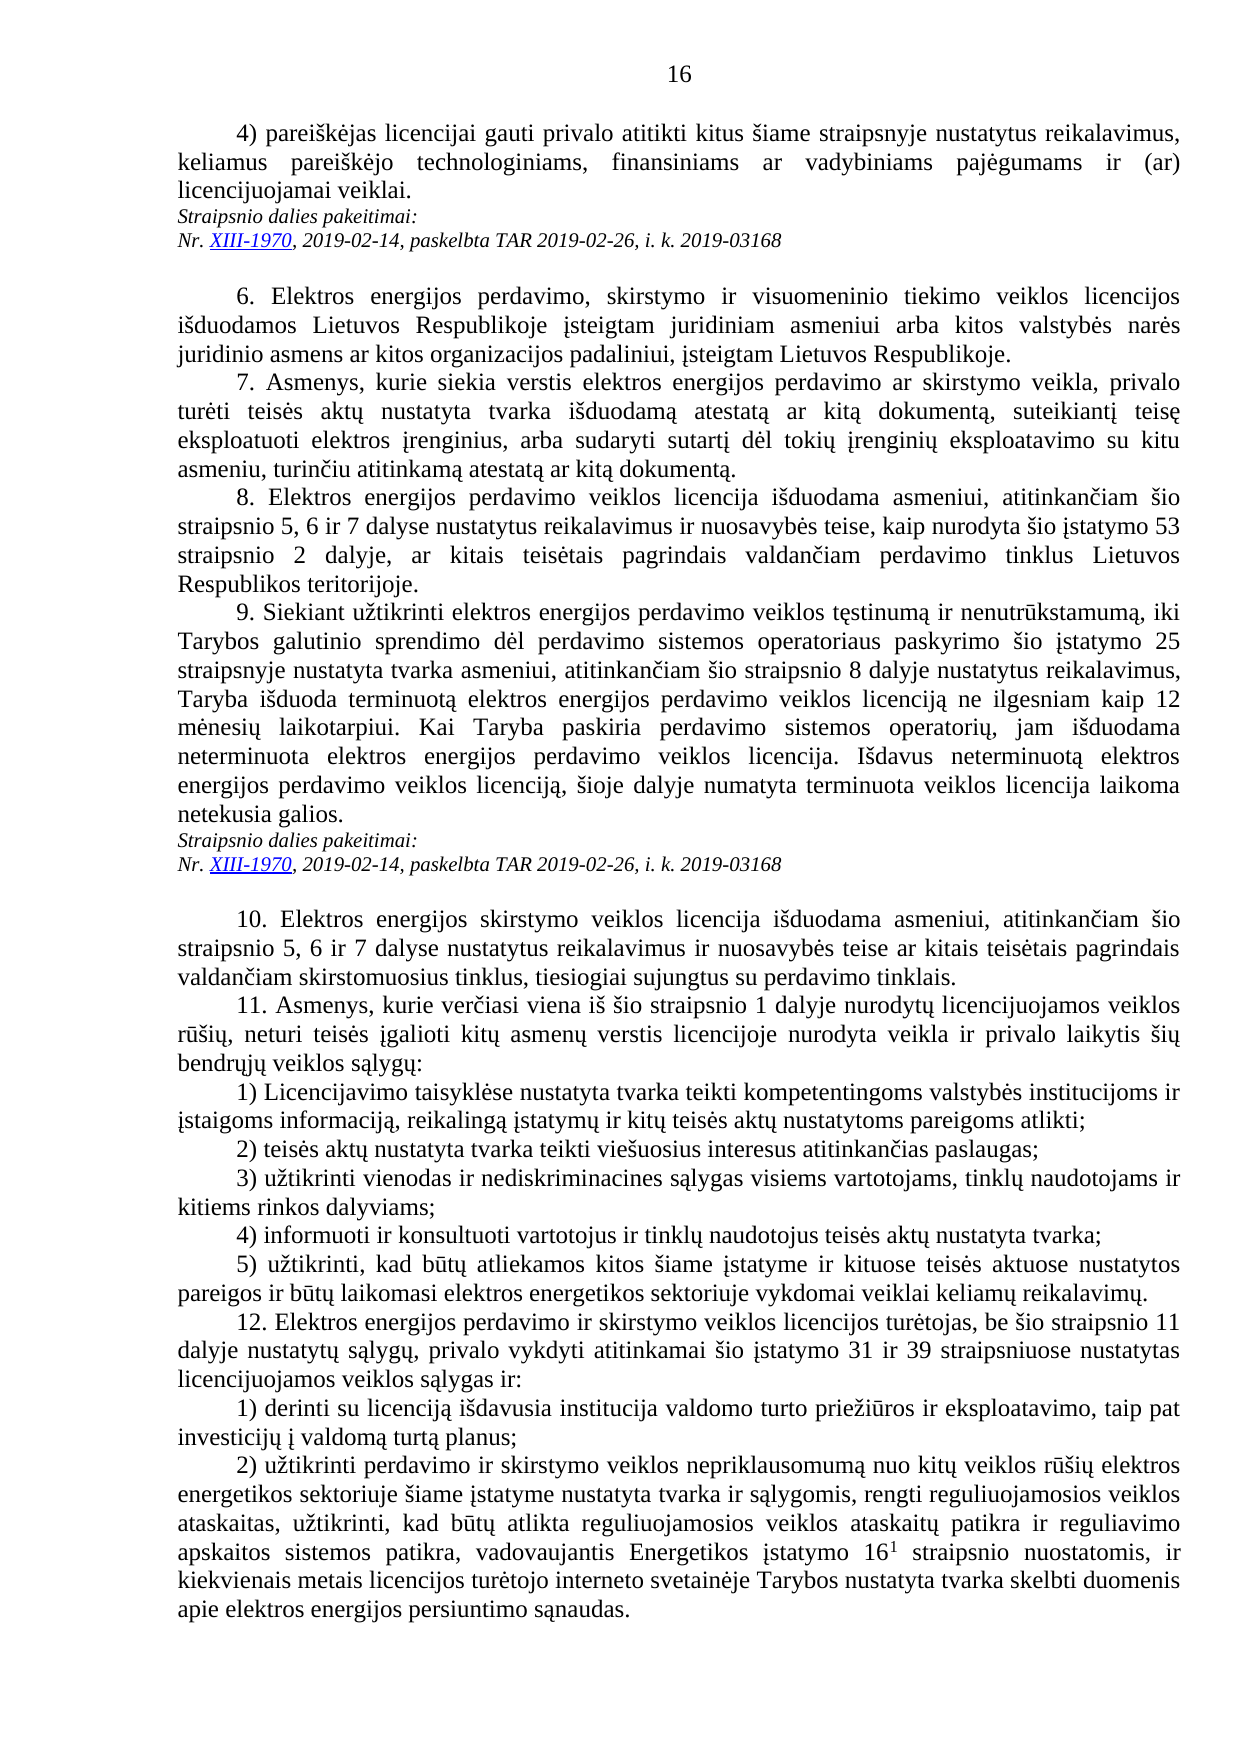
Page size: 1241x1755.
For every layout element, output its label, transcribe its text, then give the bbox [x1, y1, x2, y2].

text 2) teisės aktų nustatyta tvarka teikti viešuosius interesus atitinkančias paslaugas; [177, 1134, 1181, 1163]
text 1) derinti su licenciją išdavusia institucija valdomo turto priežiūros ir eksploatavimo, taip pat investicijų į valdomą turtą planus; [177, 1393, 1181, 1451]
text 1) Licencijavimo taisyklėse nustatyta tvarka teikti kompetentingoms valstybės institucijoms ir įstaigoms informaciją, reikalingą įstatymų ir kitų teisės aktų nustatytoms pareigoms atlikti; [177, 1077, 1181, 1134]
text 9. Siekiant užtikrinti elektros energijos perdavimo veiklos tęstinumą ir nenutrūkstamumą, iki Tarybos galutinio sprendimo dėl perdavimo sistemos operatoriaus paskyrimo šio įstatymo 25 straipsnyje nustatyta tvarka asmeniui, atitinkančiam šio straipsnio 8 dalyje nustatytus reikalavimus, Taryba išduoda terminuotą elektros energijos perdavimo veiklos licenciją ne ilgesniam kaip 12 mėnesių laikotarpiui. Kai Taryba paskiria perdavimo sistemos operatorių, jam išduodama neterminuota elektros energijos perdavimo veiklos licencija. Išdavus neterminuotą elektros energijos perdavimo veiklos licenciją, šioje dalyje numatyta terminuota veiklos licencija laikoma netekusia galios. [177, 597, 1181, 827]
text 11. Asmenys, kurie verčiasi viena iš šio straipsnio 1 dalyje nurodytų licencijuojamos veiklos rūšių, neturi teisės įgalioti kitų asmenų verstis licencijoje nurodyta veikla ir privalo laikytis šių bendrųjų veiklos sąlygų: [177, 991, 1181, 1077]
text 6. Elektros energijos perdavimo, skirstymo ir visuomeninio tiekimo veiklos licencijos išduodamos Lietuvos Respublikoje įsteigtam juridiniam asmeniui arba kitos valstybės narės juridinio asmens ar kitos organizacijos padaliniui, įsteigtam Lietuvos Respublikoje. [177, 281, 1181, 367]
text 5) užtikrinti, kad būtų atliekamos kitos šiame įstatyme ir kituose teisės aktuose nustatytos pareigos ir būtų laikomasi elektros energetikos sektoriuje vykdomai veiklai keliamų reikalavimų. [177, 1249, 1181, 1307]
text 7. Asmenys, kurie siekia verstis elektros energijos perdavimo ar skirstymo veikla, privalo turėti teisės aktų nustatyta tvarka išduodamą atestatą ar kitą dokumentą, suteikiantį teisę eksploatuoti elektros įrenginius, arba sudaryti sutartį dėl tokių įrenginių eksploatavimo su kitu asmeniu, turinčiu atitinkamą atestatą ar kitą dokumentą. [177, 367, 1181, 482]
text Straipsnio dalies pakeitimai: [177, 827, 1181, 852]
text 12. Elektros energijos perdavimo ir skirstymo veiklos licencijos turėtojas, be šio straipsnio 11 dalyje nustatytų sąlygų, privalo vykdyti atitinkamai šio įstatymo 31 ir 39 straipsniuose nustatytas licencijuojamos veiklos sąlygas ir: [177, 1307, 1181, 1393]
text 8. Elektros energijos perdavimo veiklos licencija išduodama asmeniui, atitinkančiam šio straipsnio 5, 6 ir 7 dalyse nustatytus reikalavimus ir nuosavybės teise, kaip nurodyta šio įstatymo 53 straipsnio 2 dalyje, ar kitais teisėtais pagrindais valdančiam perdavimo tinklus Lietuvos Respublikos teritorijoje. [177, 482, 1181, 597]
text Straipsnio dalies pakeitimai: [177, 204, 1181, 228]
text 10. Elektros energijos skirstymo veiklos licencija išduodama asmeniui, atitinkančiam šio straipsnio 5, 6 ir 7 dalyse nustatytus reikalavimus ir nuosavybės teise ar kitais teisėtais pagrindais valdančiam skirstomuosius tinklus, tiesiogiai sujungtus su perdavimo tinklais. [177, 904, 1181, 991]
text 4) informuoti ir konsultuoti vartotojus ir tinklų naudotojus teisės aktų nustatyta tvarka; [177, 1221, 1181, 1249]
text Nr. XIII-1970, 2019-02-14, paskelbta TAR 2019-02-26, i. k. 2019-03168 [177, 228, 1181, 252]
text 3) užtikrinti vienodas ir nediskriminacines sąlygas visiems vartotojams, tinklų naudotojams ir kitiems rinkos dalyviams; [177, 1163, 1181, 1221]
text 2) užtikrinti perdavimo ir skirstymo veiklos nepriklausomumą nuo kitų veiklos rūšių elektros energetikos sektoriuje šiame įstatyme nustatyta tvarka ir sąlygomis, rengti reguliuojamosios veiklos ataskaitas, užtikrinti, kad būtų atlikta reguliuojamosios veiklos ataskaitų patikra ir reguliavimo apskaitos sistemos patikra, vadovaujantis Energetikos įstatymo 161 straipsnio nuostatomis, ir kiekvienais metais licencijos turėtojo interneto svetainėje Tarybos nustatyta tvarka skelbti duomenis apie elektros energijos persiuntimo sąnaudas. [177, 1451, 1181, 1623]
text Nr. XIII-1970, 2019-02-14, paskelbta TAR 2019-02-26, i. k. 2019-03168 [177, 852, 1181, 876]
text 4) pareiškėjas licencijai gauti privalo atitikti kitus šiame straipsnyje nustatytus reikalavimus, keliamus pareiškėjo technologiniams, finansiniams ar vadybiniams pajėgumams ir (ar) licencijuojamai veiklai. [177, 118, 1181, 204]
